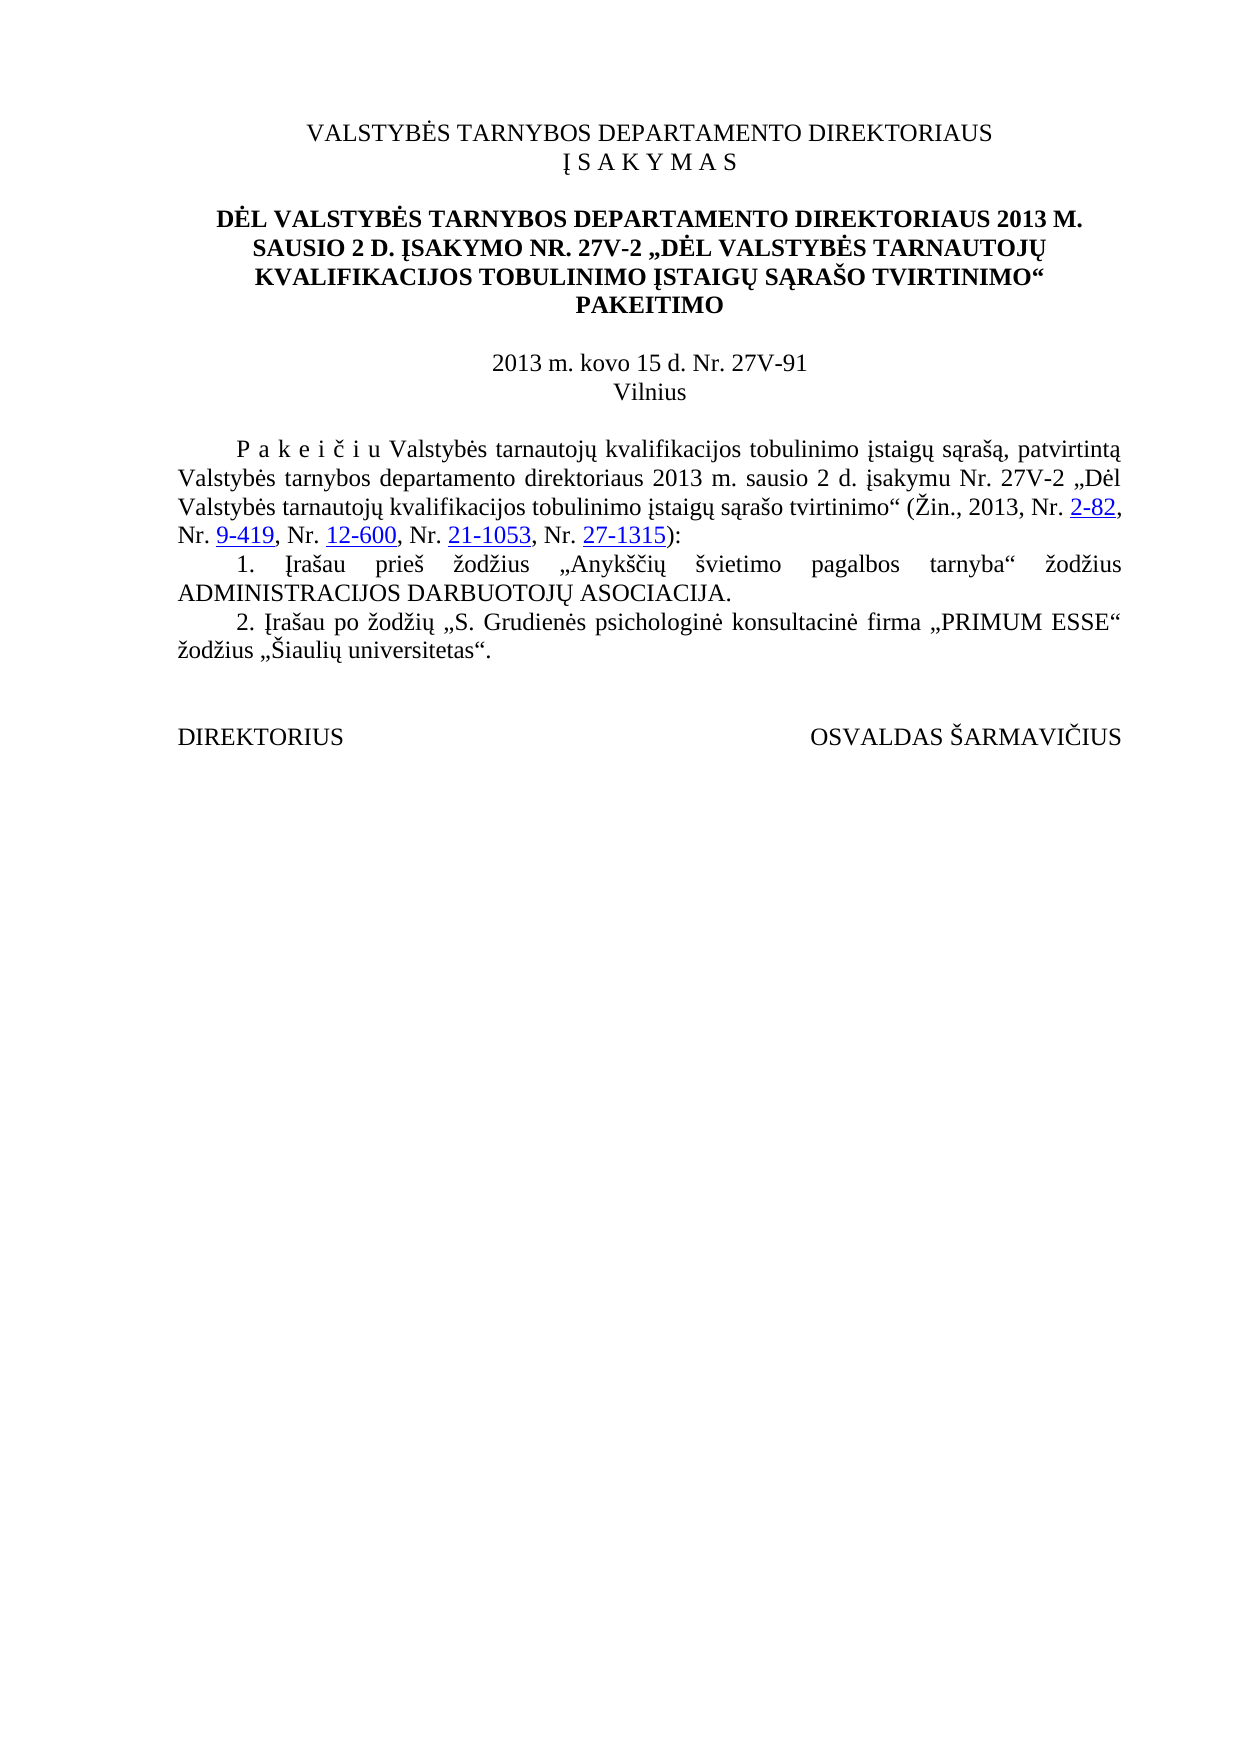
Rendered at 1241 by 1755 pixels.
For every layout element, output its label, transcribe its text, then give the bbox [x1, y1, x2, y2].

text DĖL VALSTYBĖS TARNYBOS DEPARTAMENTO DIREKTORIAUS 2013 m. SAUSIO 2 d. įsakymo Nr. 27v-2 „dėl VALSTYBĖS TARNAUTOJŲ KVALIFIKACIJOS TOBULINIMO ĮSTAIGŲ SĄRAŠO TVIRTINIMO“ PAKEITIMO [177, 204, 1122, 319]
text Vilnius [177, 377, 1122, 406]
text 2. Įrašau po žodžių „S. Grudienės psichologinė konsultacinė firma „PRIMUM ESSE“ žodžius „Šiaulių universitetas“. [177, 607, 1122, 664]
text Į S A K Y M A S [177, 147, 1122, 176]
text P a k e i č i u Valstybės tarnautojų kvalifikacijos tobulinimo įstaigų sąrašą, patvirtintą Valstybės tarnybos departamento direktoriaus 2013 m. sausio 2 d. įsakymu Nr. 27V-2 „Dėl Valstybės tarnautojų kvalifikacijos tobulinimo įstaigų sąrašo tvirtinimo“ (Žin., 2013, Nr. 2-82, Nr. 9-419, Nr. 12-600, Nr. 21-1053, Nr. 27-1315): [177, 434, 1122, 549]
text 1. Įrašau prieš žodžius „Anykščių švietimo pagalbos tarnyba“ žodžius ADMINISTRACIJOS DARBUOTOJŲ ASOCIACIJA. [177, 549, 1122, 607]
text Direktorius Osvaldas Šarmavičius [177, 722, 1122, 751]
text 2013 m. kovo 15 d. Nr. 27V-91 [177, 348, 1122, 377]
text VALSTYBĖS TARNYBOS DEPARTAMENTO DIREKTORIAUS [177, 118, 1122, 147]
